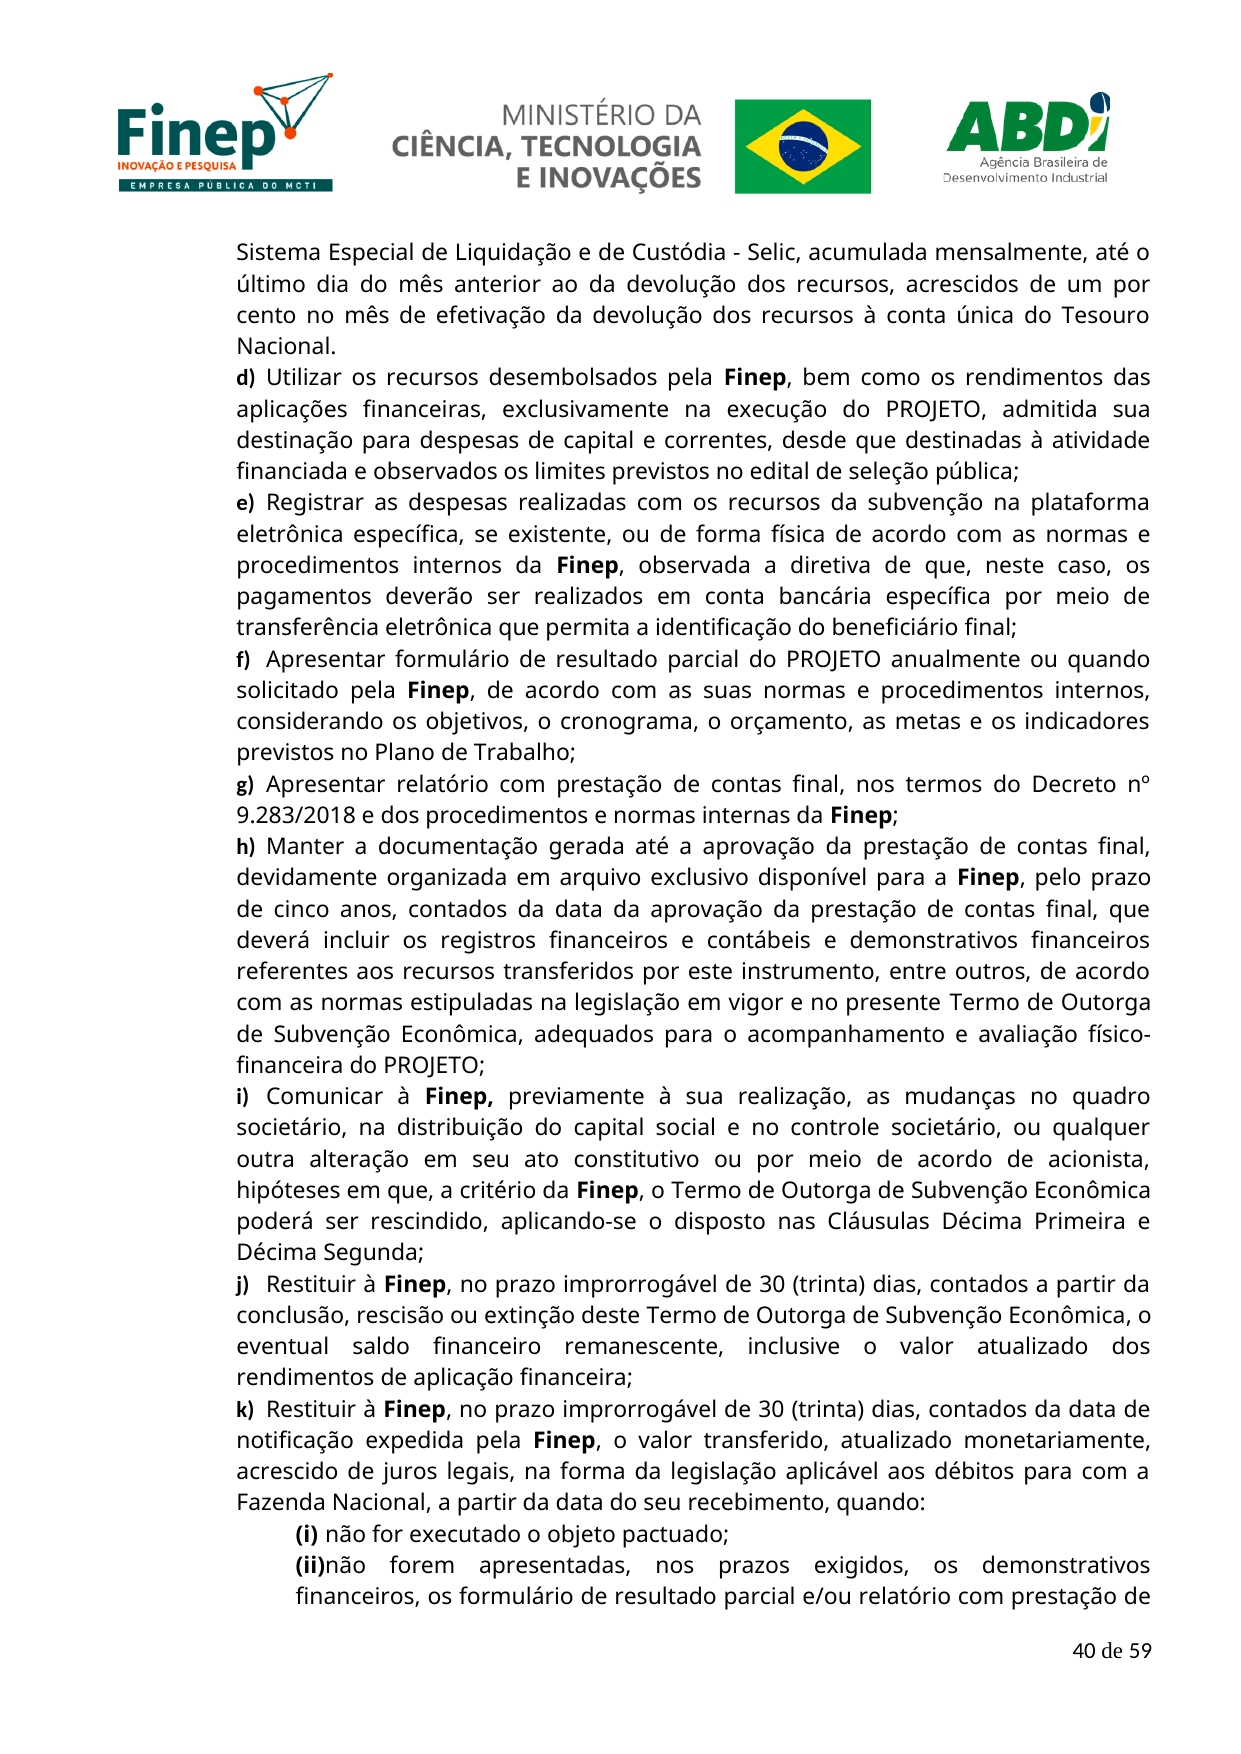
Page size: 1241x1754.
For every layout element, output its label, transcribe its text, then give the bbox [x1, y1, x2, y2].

list Comunicar à Finep, previamente à sua realização, as mudanças no quadro societário, na distribuição do capital social e no controle societário, ou qualquer outra alteração em seu ato constitutivo ou por meio de acordo de acionista, hipóteses em que, a critério da Finep, o Termo de Outorga de Subvenção Econômica poderá ser rescindido, aplicando-se o disposto nas Cláusulas Décima Primeira e Décima Segunda; [236, 1080, 1152, 1267]
list não for executado o objeto pactuado; [295, 1517, 1152, 1549]
list Restituir à Finep, no prazo improrrogável de 30 (trinta) dias, contados a partir da conclusão, rescisão ou extinção deste Termo de Outorga de Subvenção Econômica, o eventual saldo financeiro remanescente, inclusive o valor atualizado dos rendimentos de aplicação financeira; [236, 1267, 1152, 1392]
list não forem apresentadas, nos prazos exigidos, os demonstrativos financeiros, os formulário de resultado parcial e/ou relatório com prestação de [295, 1549, 1152, 1611]
list Sistema Especial de Liquidação e de Custódia - Selic, acumulada mensalmente, até o último dia do mês anterior ao da devolução dos recursos, acrescidos de um por cento no mês de efetivação da devolução dos recursos à conta única do Tesouro Nacional. [236, 236, 1152, 361]
list Restituir à Finep, no prazo improrrogável de 30 (trinta) dias, contados da data de notificação expedida pela Finep, o valor transferido, atualizado monetariamente, acrescido de juros legais, na forma da legislação aplicável aos débitos para com a Fazenda Nacional, a partir da data do seu recebimento, quando: [236, 1392, 1152, 1517]
list Apresentar formulário de resultado parcial do PROJETO anualmente ou quando solicitado pela Finep, de acordo com as suas normas e procedimentos internos, considerando os objetivos, o cronograma, o orçamento, as metas e os indicadores previstos no Plano de Trabalho; [236, 642, 1152, 767]
list Manter a documentação gerada até a aprovação da prestação de contas final, devidamente organizada em arquivo exclusivo disponível para a Finep, pelo prazo de cinco anos, contados da data da aprovação da prestação de contas final, que deverá incluir os registros financeiros e contábeis e demonstrativos financeiros referentes aos recursos transferidos por este instrumento, entre outros, de acordo com as normas estipuladas na legislação em vigor e no presente Termo de Outorga de Subvenção Econômica, adequados para o acompanhamento e avaliação físico-financeira do PROJETO; [236, 830, 1152, 1080]
list Registrar as despesas realizadas com os recursos da subvenção na plataforma eletrônica específica, se existente, ou de forma física de acordo com as normas e procedimentos internos da Finep, observada a diretiva de que, neste caso, os pagamentos deverão ser realizados em conta bancária específica por meio de transferência eletrônica que permita a identificação do beneficiário final; [236, 486, 1152, 642]
list Apresentar relatório com prestação de contas final, nos termos do Decreto nº 9.283/2018 e dos procedimentos e normas internas da Finep; [236, 767, 1152, 830]
list Utilizar os recursos desembolsados pela Finep, bem como os rendimentos das aplicações financeiras, exclusivamente na execução do PROJETO, admitida sua destinação para despesas de capital e correntes, desde que destinadas à atividade financiada e observados os limites previstos no edital de seleção pública; [236, 361, 1152, 486]
